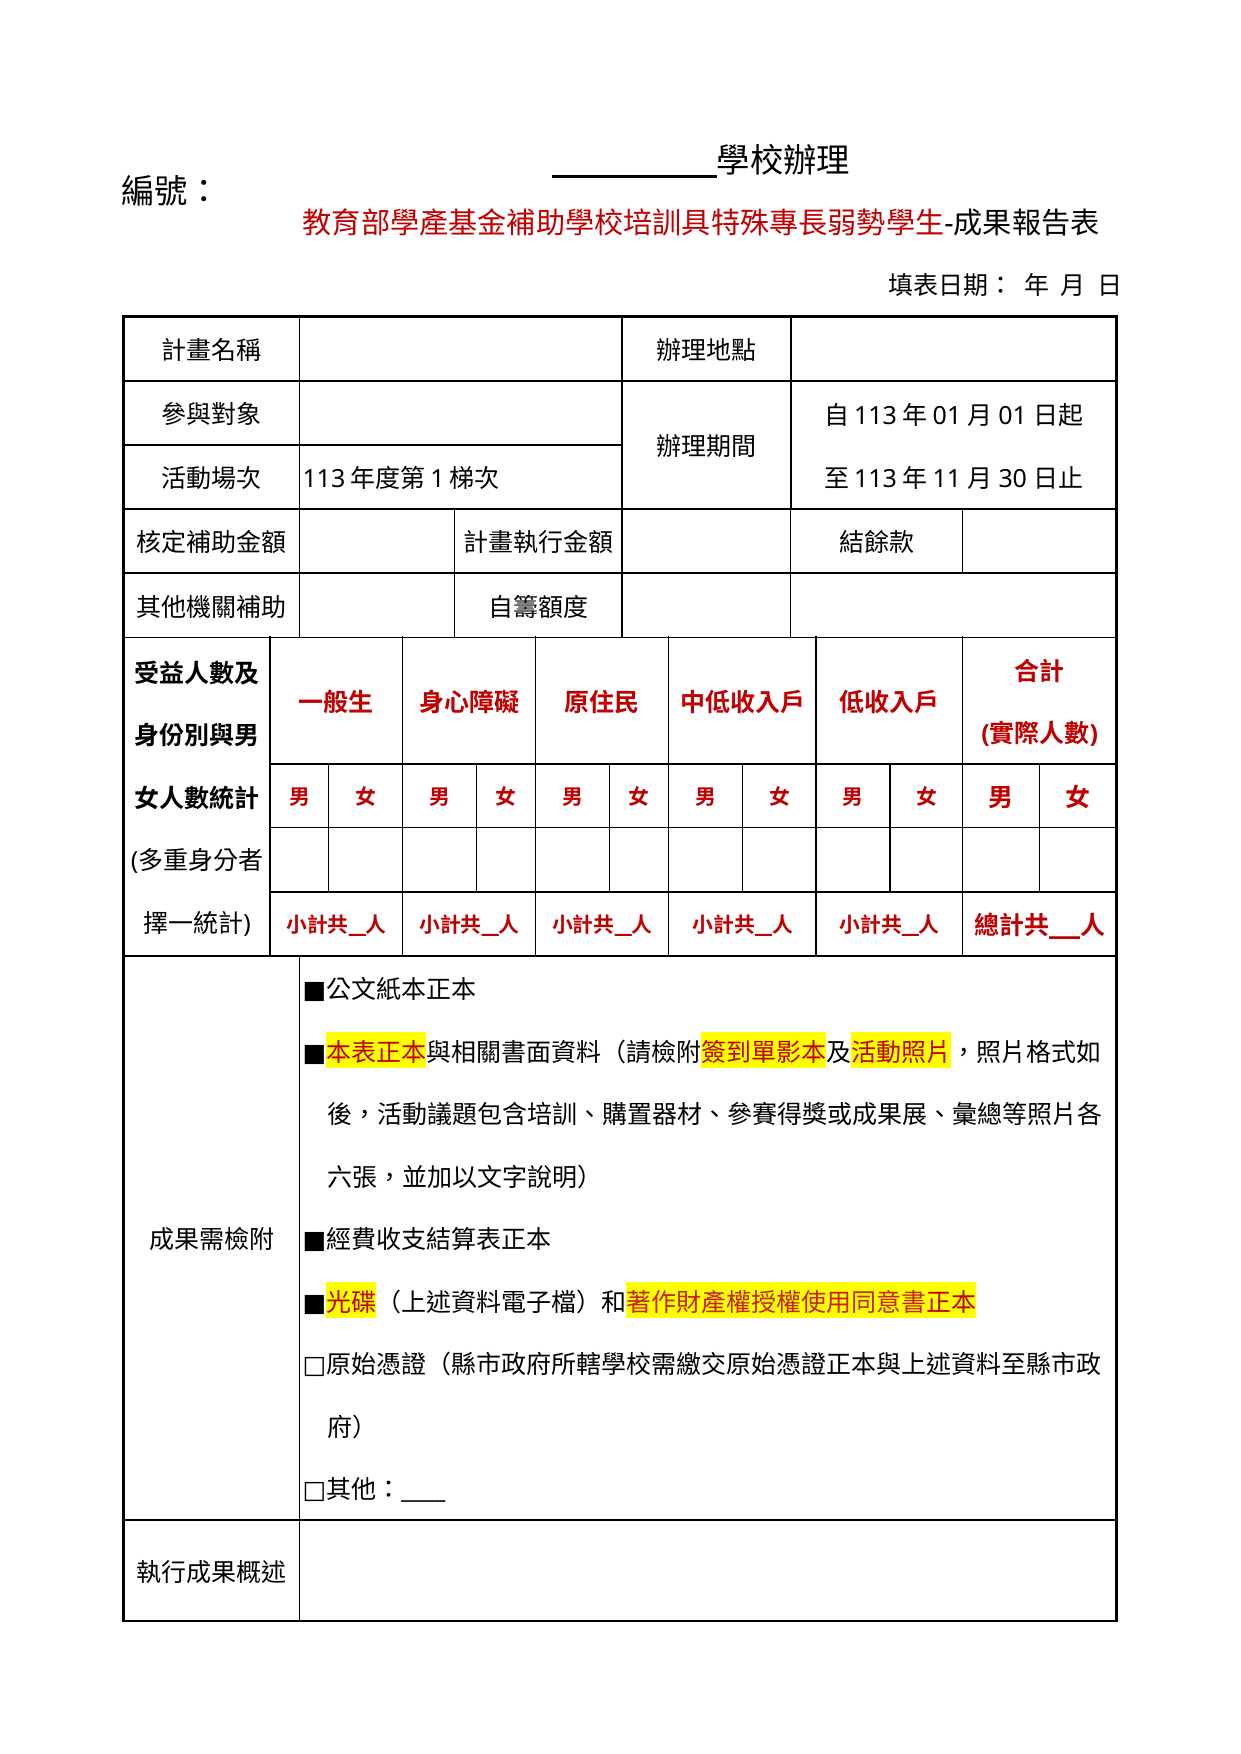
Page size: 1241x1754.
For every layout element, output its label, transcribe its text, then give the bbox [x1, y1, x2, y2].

table_cell 小計共__人 [669, 893, 815, 955]
table_cell [623, 574, 790, 636]
table_cell 自籌額度 [455, 574, 621, 636]
table_cell 身心障礙 [403, 638, 535, 763]
table_header 編號： [118, 127, 279, 252]
table_cell [963, 828, 1039, 891]
table_cell [791, 574, 1115, 636]
table_cell [1040, 828, 1115, 891]
table_cell 辦理期間 [623, 382, 790, 508]
table_cell [743, 828, 815, 891]
table_cell [610, 828, 668, 891]
table_cell 女 [1040, 765, 1115, 827]
table_cell 原住民 [536, 638, 668, 763]
table_cell 女 [329, 765, 402, 827]
table_cell 小計共__人 [817, 893, 962, 955]
table_cell 女 [610, 765, 668, 827]
table_cell [963, 510, 1115, 572]
table_cell 一般生 [271, 638, 402, 763]
table_cell 受益人數及身份別與男女人數統計 (多重身分者擇一統計) [125, 638, 269, 955]
table_cell 男 [536, 765, 609, 827]
table_cell ■公文紙本正本 ■本表正本與相關書面資料（請檢附簽到單影本及活動照片，照片格式如後，活動議題包含培訓、購置器材、參賽得獎或成果展、彙總等照片各六張，並加以文字說明） ■經費收支結算表正本 ■光碟（上述資料電子檔）和著作財產權授權使用同意書正本 □原始憑證（縣市政府所轄學校需繳交原始憑證正本與上述資料至縣市政府） □其他：____ [300, 957, 1115, 1519]
table_cell 合計 (實際人數) [963, 638, 1115, 763]
table_cell 參與對象 [125, 382, 299, 444]
table_cell 總計共___人 [963, 893, 1115, 955]
table_cell 結餘款 [791, 510, 962, 572]
table_header 辦理地點 [623, 318, 790, 380]
table_cell [403, 828, 476, 891]
table_cell [300, 510, 454, 572]
table_header [792, 318, 1115, 380]
table_cell 自113年 01 月 01 日起 至113年 11 月 30 日止 [792, 382, 1115, 508]
table_cell [477, 828, 535, 891]
table_cell [891, 828, 962, 891]
table_cell 計畫執行金額 [455, 510, 621, 572]
table_cell 成果需檢附 [125, 957, 299, 1519]
table_cell 核定補助金額 [125, 510, 299, 572]
table_cell [300, 382, 621, 444]
table_cell [623, 510, 790, 572]
table_cell 小計共__人 [536, 893, 668, 955]
table_cell [300, 1521, 1115, 1620]
table_cell [271, 828, 328, 891]
table_cell 男 [963, 765, 1039, 827]
table_cell 低收入戶 [817, 638, 962, 763]
table_cell 中低收入戶 [669, 638, 815, 763]
table_cell [329, 828, 402, 891]
table_cell [536, 828, 609, 891]
table_cell [669, 828, 742, 891]
table_cell 執行成果概述 [125, 1521, 299, 1620]
table_cell 活動場次 [125, 446, 299, 508]
table_cell 其他機關補助 [125, 574, 299, 636]
table_cell 男 [271, 765, 328, 827]
table_cell 男 [669, 765, 742, 827]
table_cell 小計共__人 [403, 893, 535, 955]
table_cell 女 [891, 765, 962, 827]
table_cell 女 [477, 765, 535, 827]
table_cell 男 [403, 765, 476, 827]
table_header 學校辦理 教育部學產基金補助學校培訓具特殊專長弱勢學生-成果報告表 [280, 127, 1122, 252]
table_cell [300, 574, 454, 636]
table_header [300, 318, 621, 380]
table_cell 女 [743, 765, 815, 827]
table_cell 小計共__人 [271, 893, 402, 955]
text 填表日期： 年 月 日 [118, 252, 1122, 314]
table_header 計畫名稱 [125, 318, 299, 380]
table_cell 113年度第1梯次 [300, 446, 621, 508]
table_cell 男 [817, 765, 889, 827]
table_cell [817, 828, 889, 891]
